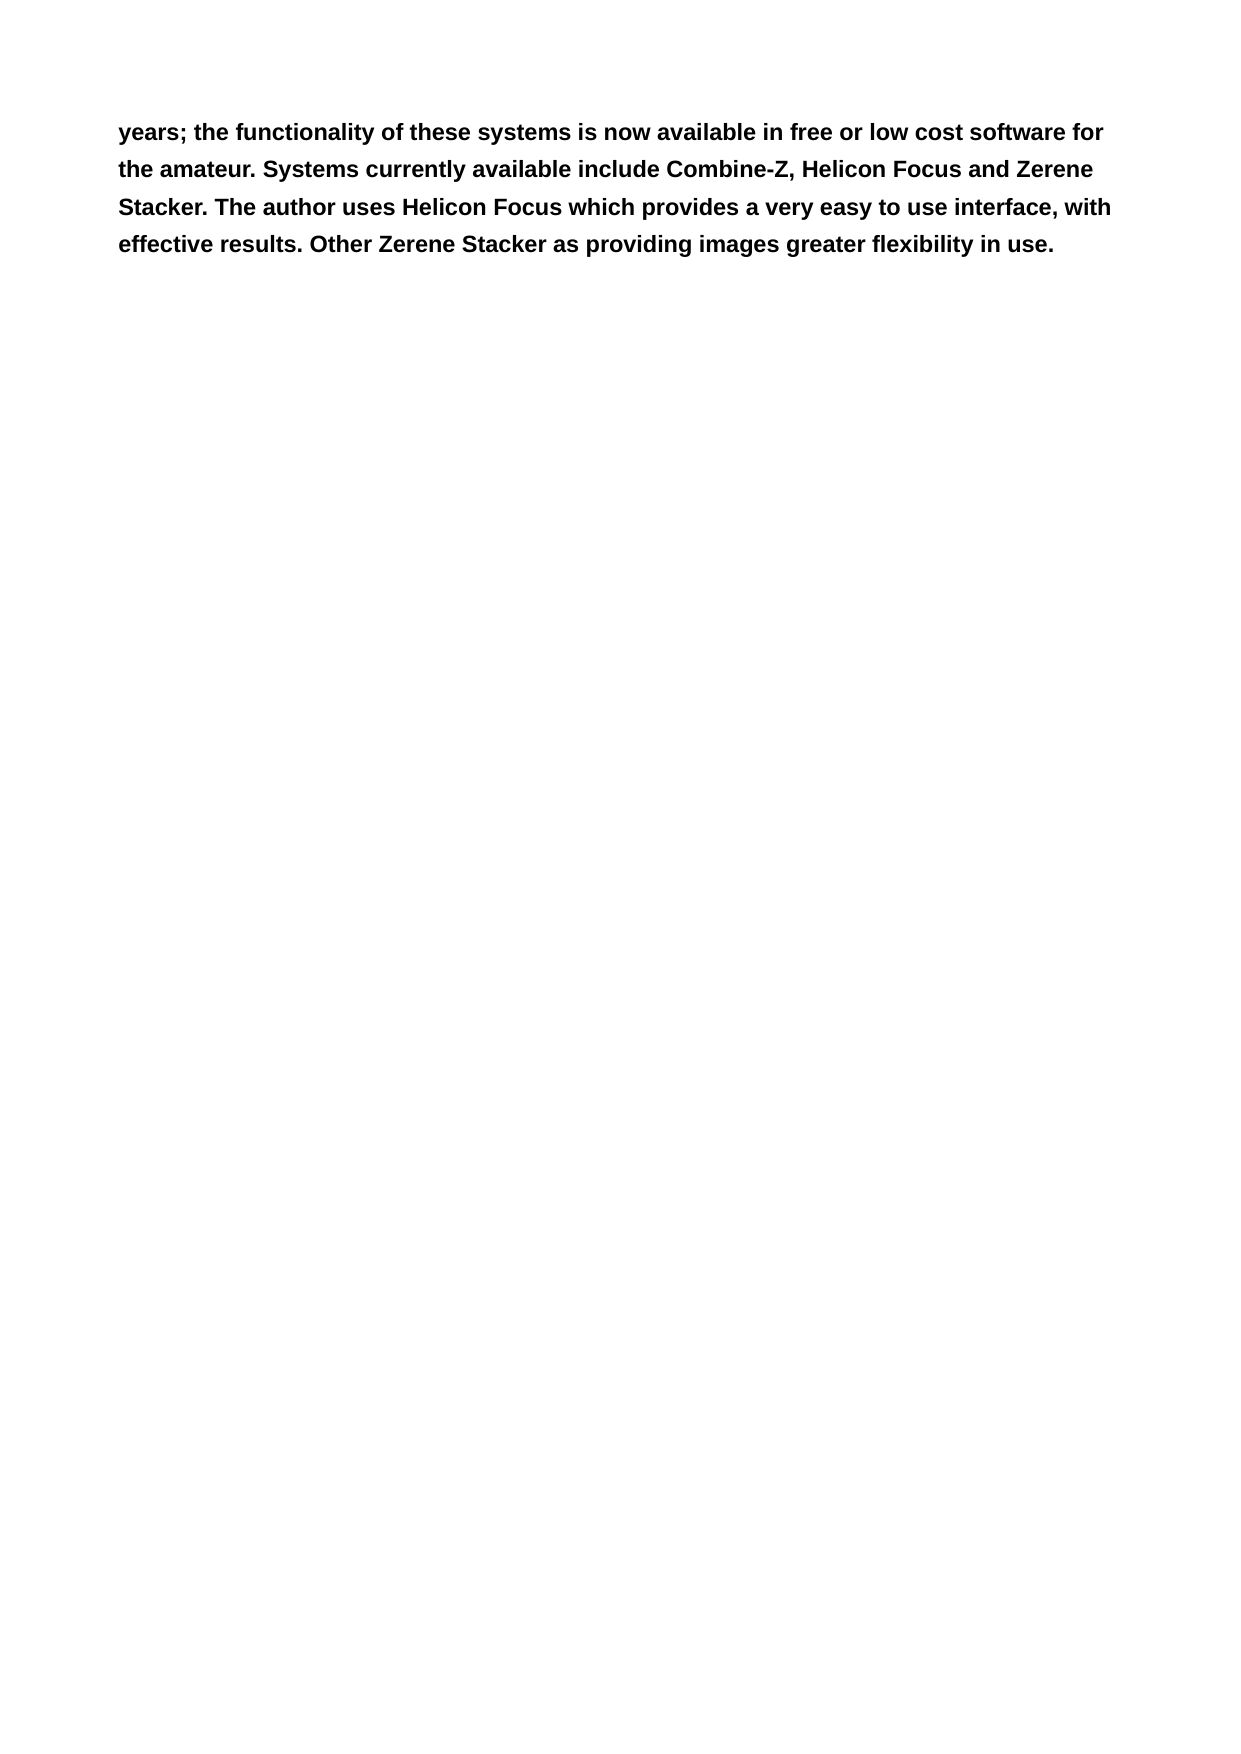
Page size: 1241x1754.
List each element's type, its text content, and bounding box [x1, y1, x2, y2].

text years; the functionality of these systems is now available in free or low cost software for the amateur. Systems currently available include Combine-Z, Helicon Focus and Zerene Stacker. The author uses Helicon Focus which provides a very easy to use interface, with effective results. Other Zerene Stacker as providing images greater flexibility in use. [118, 118, 1122, 258]
